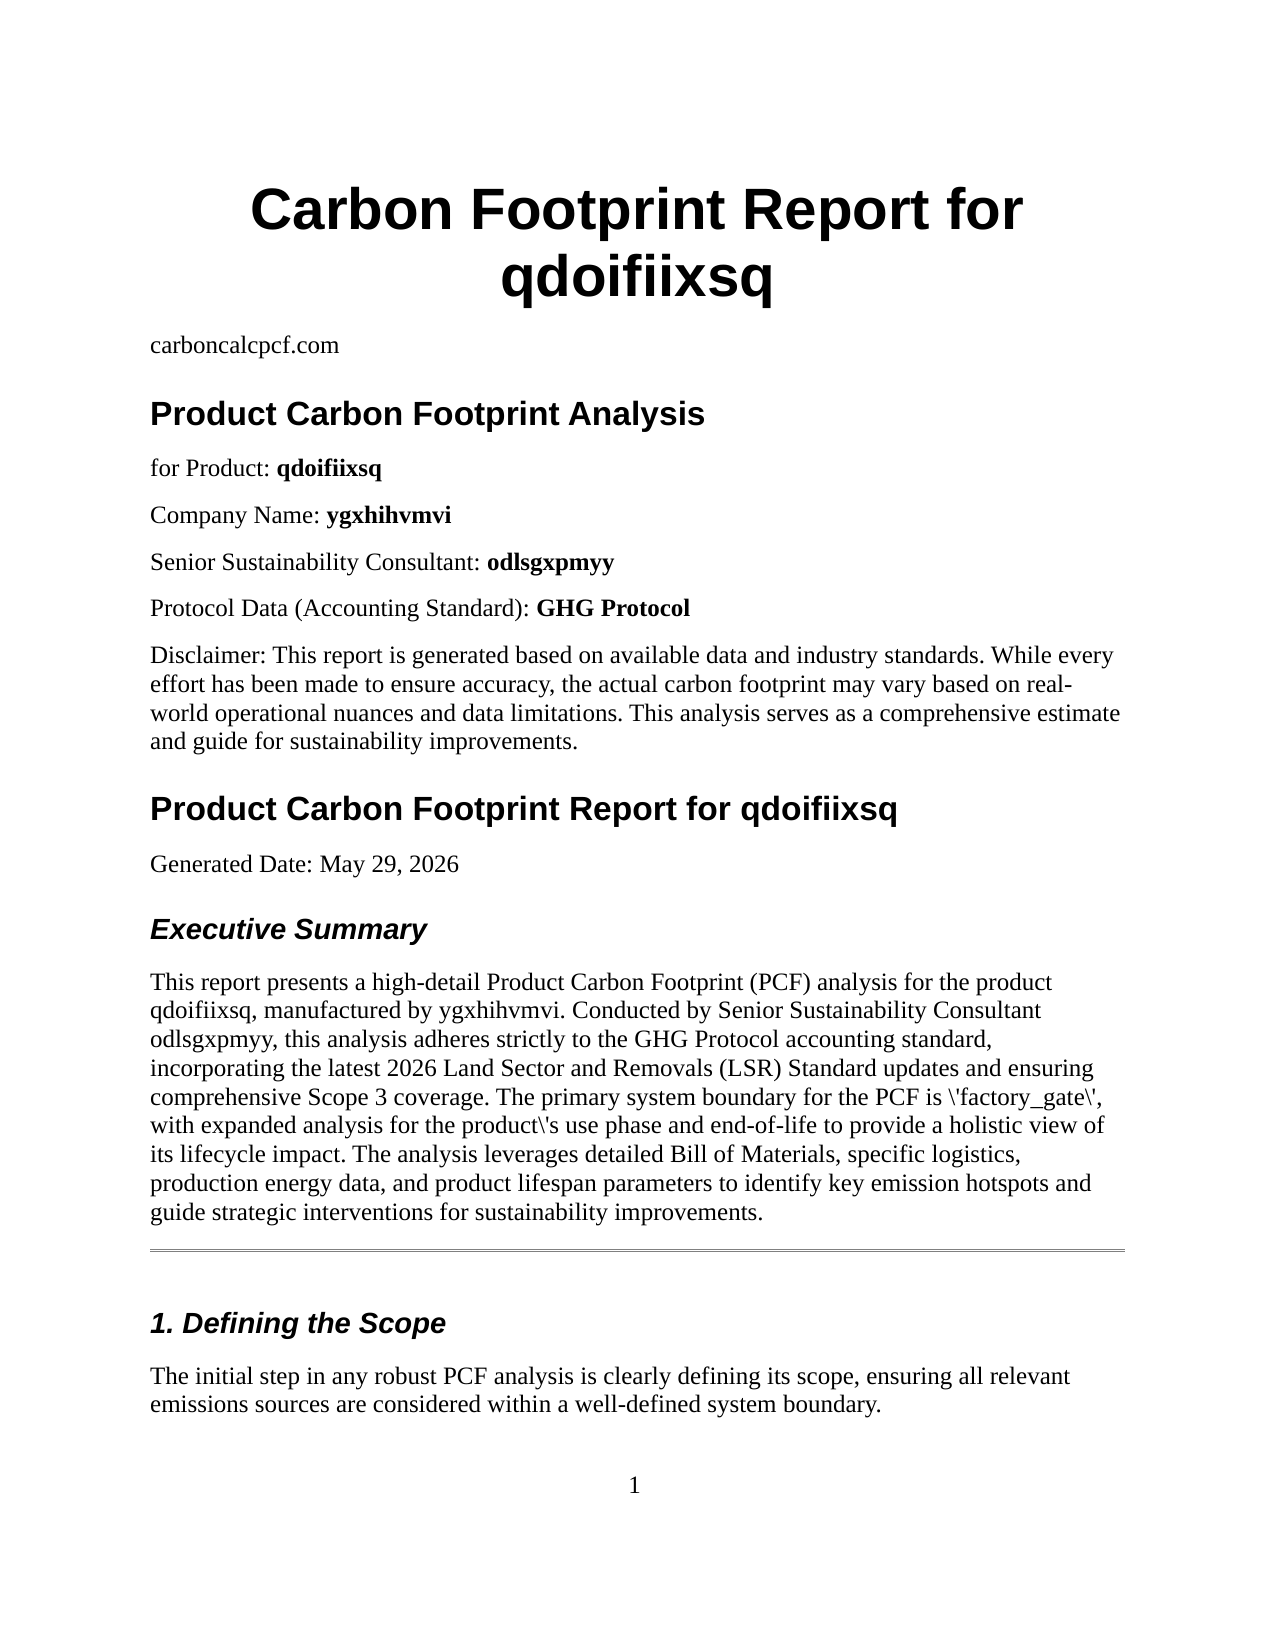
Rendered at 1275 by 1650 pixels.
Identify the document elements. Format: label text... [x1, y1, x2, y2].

text for Product: qdoifiixsq [150, 453, 1125, 482]
text Senior Sustainability Consultant: odlsgxpmyy [150, 547, 1125, 576]
text Generated Date: May 29, 2026 [150, 849, 1125, 878]
text carboncalcpcf.com [150, 331, 1125, 359]
text Company Name: ygxhihvmvi [150, 500, 1125, 529]
text Disclaimer: This report is generated based on available data and industry standards. While every effort has been made to ensure accuracy, the actual carbon footprint may vary based on real-world operational nuances and data limitations. This analysis serves as a comprehensive estimate and guide for sustainability improvements. [150, 640, 1125, 755]
title Carbon Footprint Report for qdoifiixsq [150, 175, 1125, 309]
subtitle Product Carbon Footprint Analysis [150, 393, 1125, 432]
subtitle Executive Summary [150, 912, 1125, 945]
text Protocol Data (Accounting Standard): GHG Protocol [150, 593, 1125, 622]
text This report presents a high-detail Product Carbon Footprint (PCF) analysis for the product qdoifiixsq, manufactured by ygxhihvmvi. Conducted by Senior Sustainability Consultant odlsgxpmyy, this analysis adheres strictly to the GHG Protocol accounting standard, incorporating the latest 2026 Land Sector and Removals (LSR) Standard updates and ensuring comprehensive Scope 3 coverage. The primary system boundary for the PCF is \'factory_gate\', with expanded analysis for the product\'s use phase and end-of-life to provide a holistic view of its lifecycle impact. The analysis leverages detailed Bill of Materials, specific logistics, production energy data, and product lifespan parameters to identify key emission hotspots and guide strategic interventions for sustainability improvements. [150, 967, 1125, 1226]
text The initial step in any robust PCF analysis is clearly defining its scope, ensuring all relevant emissions sources are considered within a well-defined system boundary. [150, 1361, 1125, 1418]
subtitle Product Carbon Footprint Report for qdoifiixsq [150, 789, 1125, 828]
subtitle 1. Defining the Scope [150, 1306, 1125, 1339]
